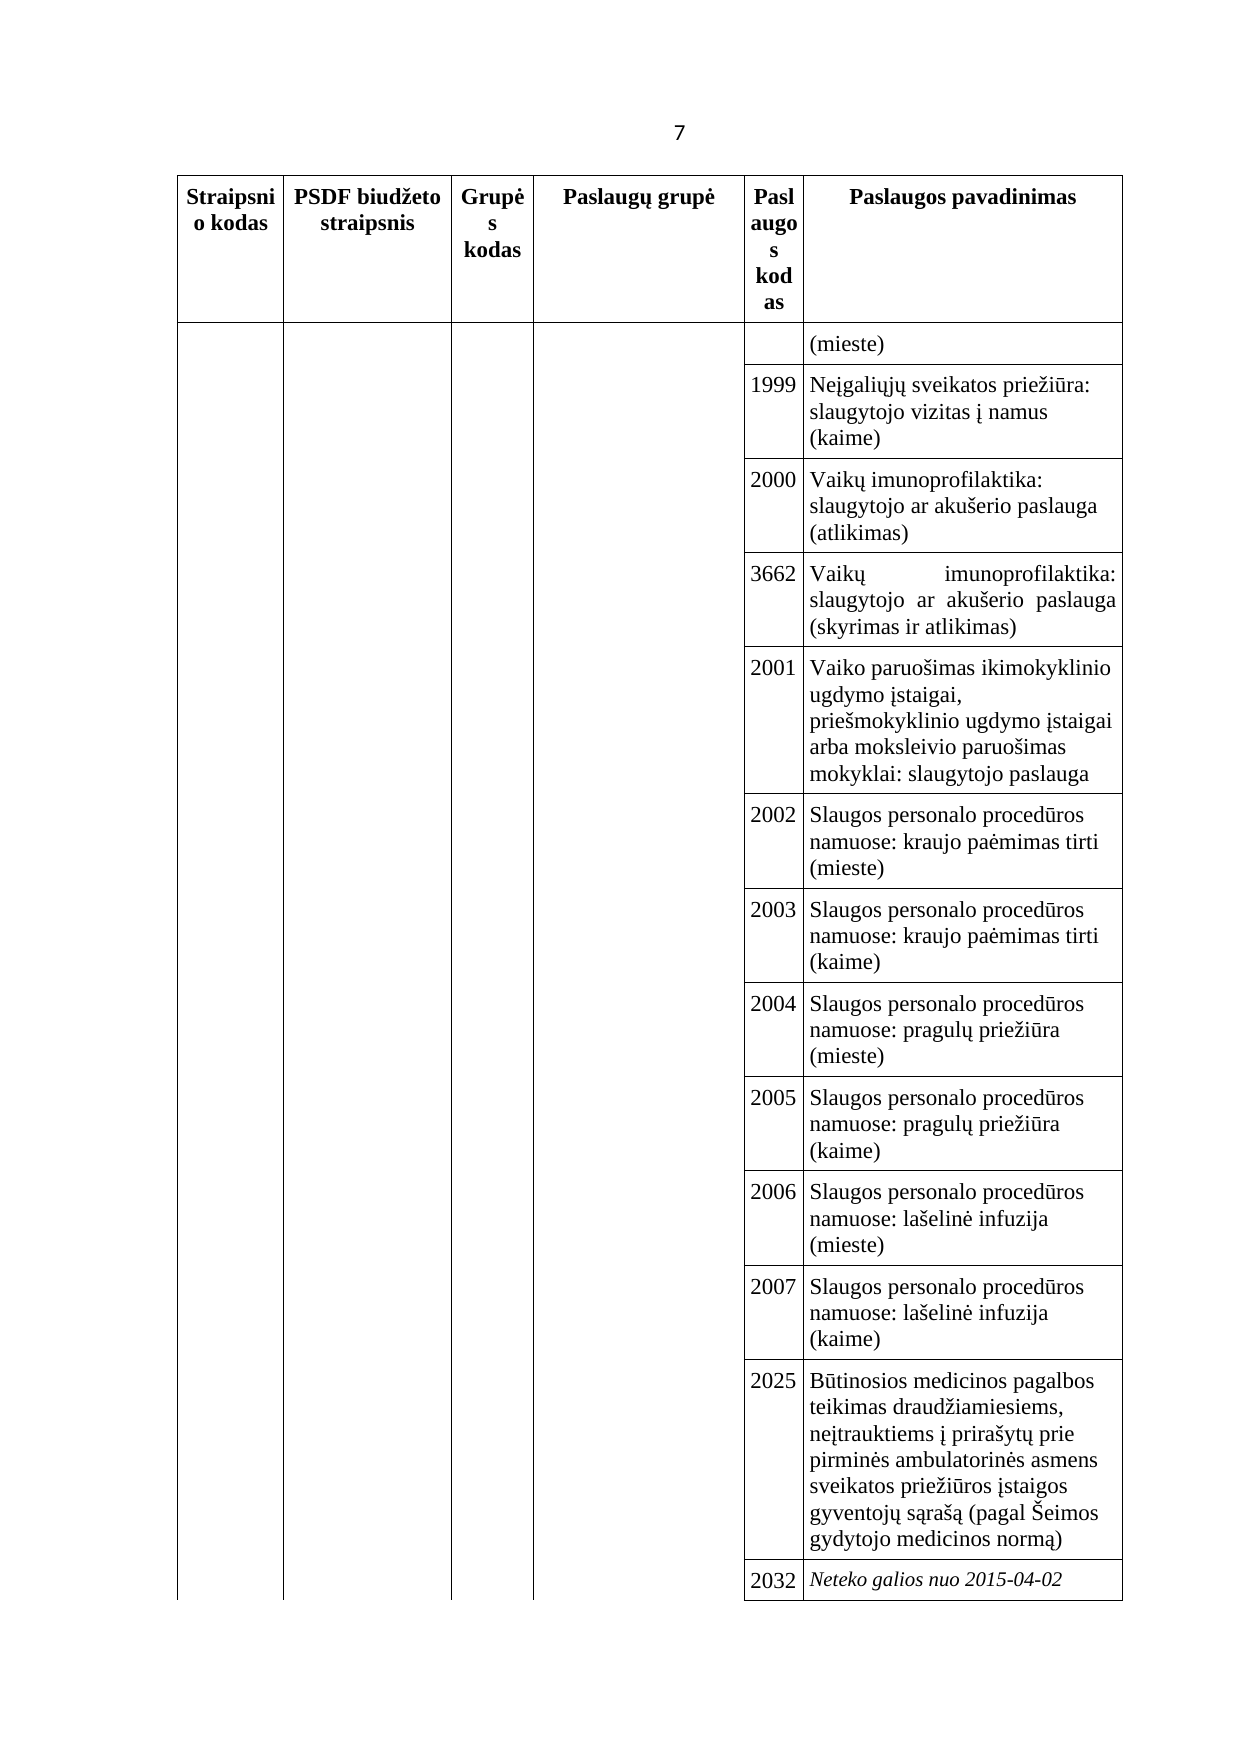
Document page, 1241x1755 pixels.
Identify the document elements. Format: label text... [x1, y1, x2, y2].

table_cell [284, 1170, 451, 1264]
table_cell [534, 458, 744, 552]
table_cell [534, 646, 744, 793]
table_cell Neįgaliųjų sveikatos priežiūra: slaugytojo vizitas į namus (kaime) [804, 365, 1122, 458]
table_cell [452, 364, 533, 458]
table_cell Slaugos personalo procedūros namuose: lašelinė infuzija (mieste) [804, 1171, 1122, 1264]
table_cell [534, 364, 744, 458]
table_cell Slaugos personalo procedūros namuose: pragulų priežiūra (mieste) [804, 983, 1122, 1076]
table_cell [452, 323, 533, 363]
table_cell Vaiko paruošimas ikimokyklinio ugdymo įstaigai, priešmokyklinio ugdymo įstaigai arba moksleivio paruošimas mokyklai: slaugytojo paslauga [804, 647, 1122, 793]
table_cell 2004 [745, 983, 803, 1076]
table_cell [284, 458, 451, 552]
table_cell 2003 [745, 889, 803, 982]
table_cell [178, 364, 283, 458]
table_cell Slaugos personalo procedūros namuose: lašelinė infuzija (kaime) [804, 1266, 1122, 1359]
table_cell [534, 888, 744, 982]
table_cell [534, 793, 744, 887]
table_cell [178, 458, 283, 552]
table_cell [284, 1559, 451, 1600]
table_cell [452, 552, 533, 646]
table_header Paslaugos kodas [745, 176, 803, 322]
table_cell [284, 793, 451, 887]
table_cell Slaugos personalo procedūros namuose: kraujo paėmimas tirti (kaime) [804, 889, 1122, 982]
table_cell [534, 1170, 744, 1264]
table_cell 2007 [745, 1266, 803, 1359]
table_cell 1999 [745, 365, 803, 458]
table_cell [284, 364, 451, 458]
table_cell [534, 323, 744, 363]
table_cell [534, 552, 744, 646]
table_cell [284, 1265, 451, 1359]
table_cell [178, 982, 283, 1076]
table_cell [284, 982, 451, 1076]
table_cell [534, 1359, 744, 1558]
table_cell [178, 793, 283, 887]
table_cell 2000 [745, 459, 803, 552]
table_cell [452, 1559, 533, 1600]
table_cell (mieste) [804, 323, 1122, 363]
table_cell [452, 793, 533, 887]
table_cell [284, 323, 451, 363]
table_cell [284, 1359, 451, 1558]
table_cell 2032 [745, 1560, 803, 1600]
table_cell Vaikų imunoprofilaktika: slaugytojo ar akušerio paslauga (atlikimas) [804, 459, 1122, 552]
table_cell Neteko galios nuo 2015-04-02 [804, 1560, 1122, 1600]
table_cell [284, 888, 451, 982]
table_cell [452, 1265, 533, 1359]
table_cell [745, 323, 803, 363]
table_cell [178, 1265, 283, 1359]
table_cell Vaikų imunoprofilaktika: slaugytojo ar akušerio paslauga (skyrimas ir atlikimas) [804, 553, 1122, 646]
table_cell [178, 1359, 283, 1558]
table_cell 2002 [745, 794, 803, 887]
table_cell 3662 [745, 553, 803, 646]
table_cell 2001 [745, 647, 803, 793]
table_cell [178, 323, 283, 363]
table_cell [452, 646, 533, 793]
table_cell 2025 [745, 1360, 803, 1558]
table_header PSDF biudžeto straipsnis [284, 176, 451, 322]
table_cell [284, 1076, 451, 1170]
table_cell Būtinosios medicinos pagalbos teikimas draudžiamiesiems, neįtrauktiems į prirašytų prie pirminės ambulatorinės asmens sveikatos priežiūros įstaigos gyventojų sąrašą (pagal Šeimos gydytojo medicinos normą) [804, 1360, 1122, 1558]
table_cell [452, 982, 533, 1076]
table_cell [178, 1170, 283, 1264]
table_cell 2006 [745, 1171, 803, 1264]
table_cell [452, 1076, 533, 1170]
table_cell [178, 646, 283, 793]
table_header Paslaugos pavadinimas [804, 176, 1122, 322]
table_cell [452, 1359, 533, 1558]
table_cell [178, 888, 283, 982]
table_header Straipsnio kodas [178, 176, 283, 322]
table_cell [534, 1559, 744, 1600]
table_cell [452, 458, 533, 552]
table_cell [452, 1170, 533, 1264]
table_header Paslaugų grupė [534, 176, 744, 322]
table_cell [452, 888, 533, 982]
table_cell Slaugos personalo procedūros namuose: pragulų priežiūra (kaime) [804, 1077, 1122, 1170]
table_cell [284, 646, 451, 793]
table_cell [534, 1265, 744, 1359]
table_cell [534, 1076, 744, 1170]
table_cell [178, 1559, 283, 1600]
table_cell [284, 552, 451, 646]
table_cell Slaugos personalo procedūros namuose: kraujo paėmimas tirti (mieste) [804, 794, 1122, 887]
table_cell [534, 982, 744, 1076]
table_header Grupės kodas [452, 176, 533, 322]
table_cell 2005 [745, 1077, 803, 1170]
table_cell [178, 552, 283, 646]
table_cell [178, 1076, 283, 1170]
